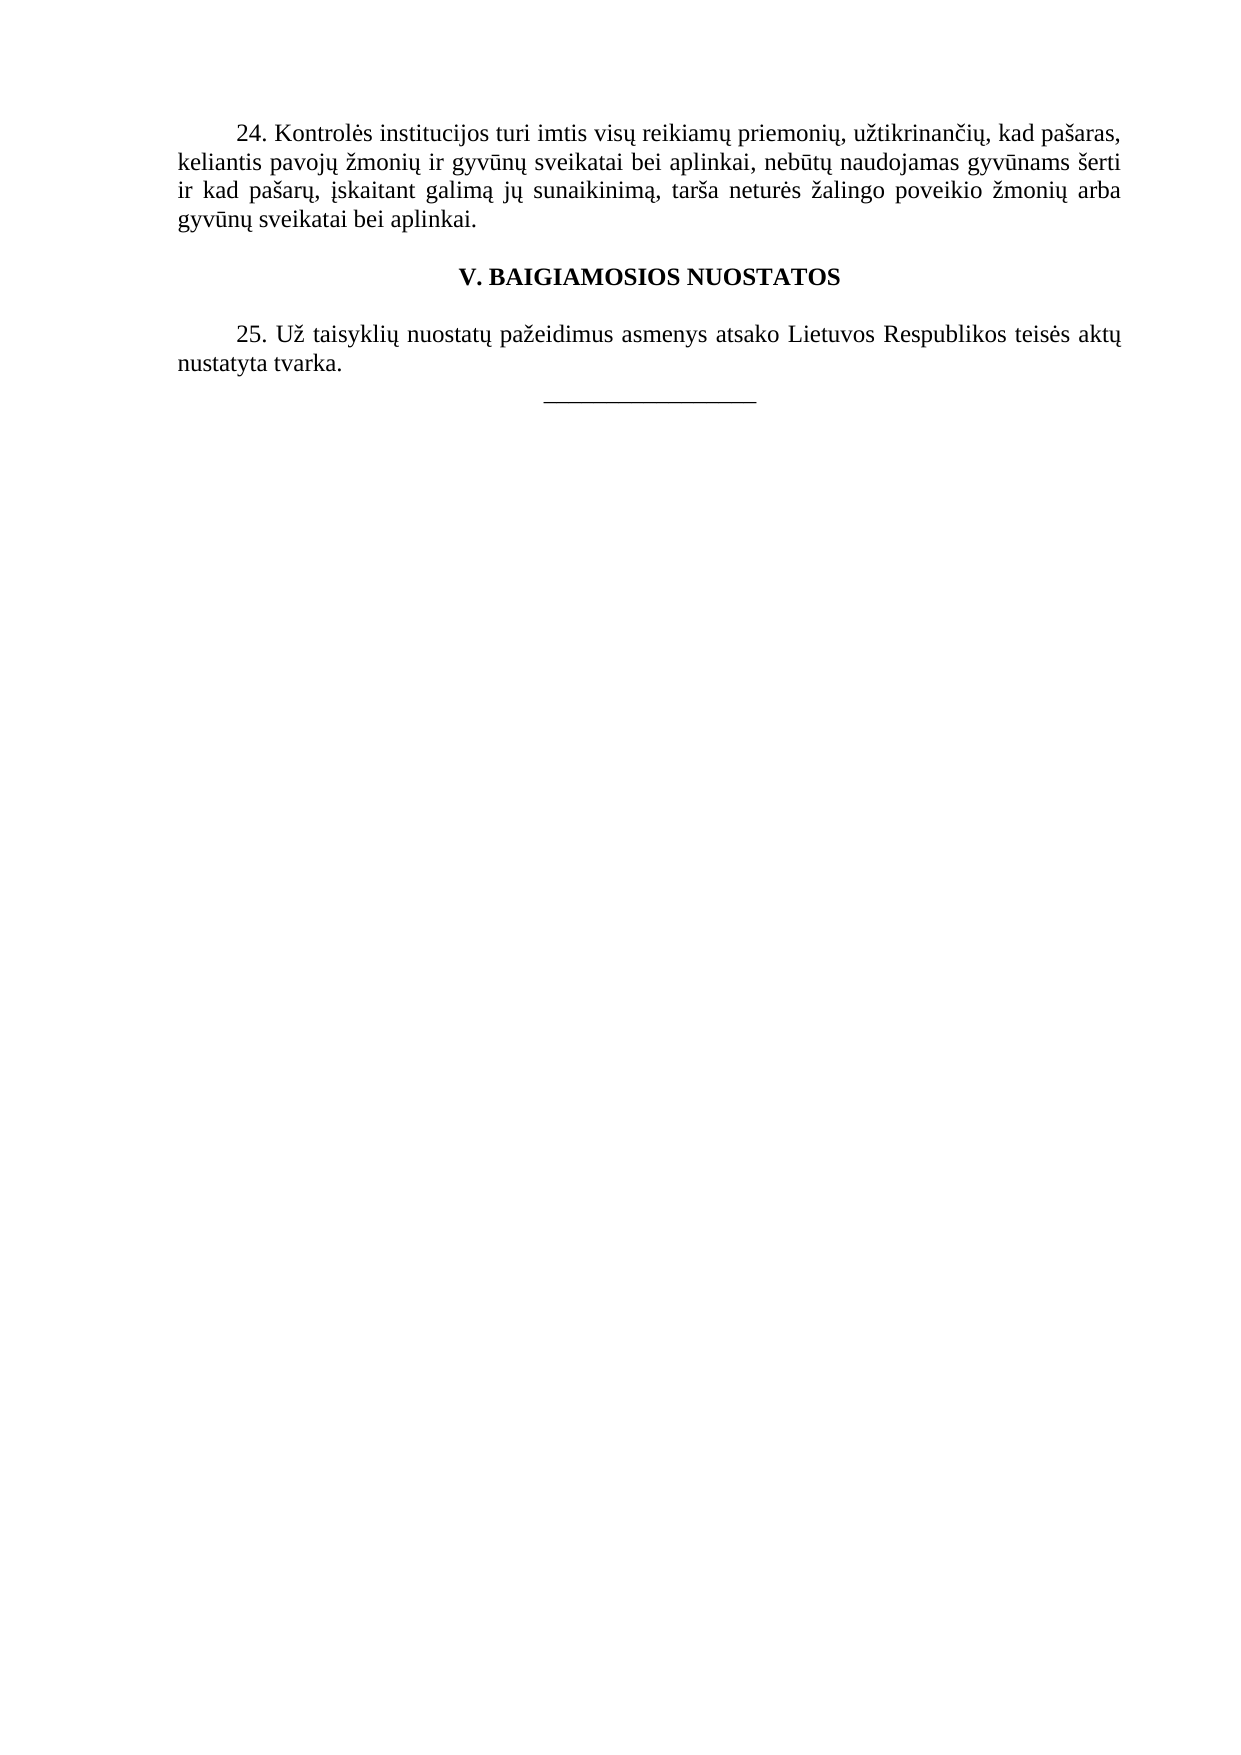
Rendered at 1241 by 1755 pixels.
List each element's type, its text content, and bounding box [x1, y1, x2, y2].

text 24. Kontrolės institucijos turi imtis visų reikiamų priemonių, užtikrinančių, kad pašaras, keliantis pavojų žmonių ir gyvūnų sveikatai bei aplinkai, nebūtų naudojamas gyvūnams šerti ir kad pašarų, įskaitant galimą jų sunaikinimą, tarša neturės žalingo poveikio žmonių arba gyvūnų sveikatai bei aplinkai. [177, 118, 1122, 233]
text 25. Už taisyklių nuostatų pažeidimus asmenys atsako Lietuvos Respublikos teisės aktų nustatyta tvarka. [177, 319, 1122, 377]
text V. BAIGIAMOSIOS NUOSTATOS [177, 262, 1122, 291]
text _________________ [177, 377, 1122, 406]
